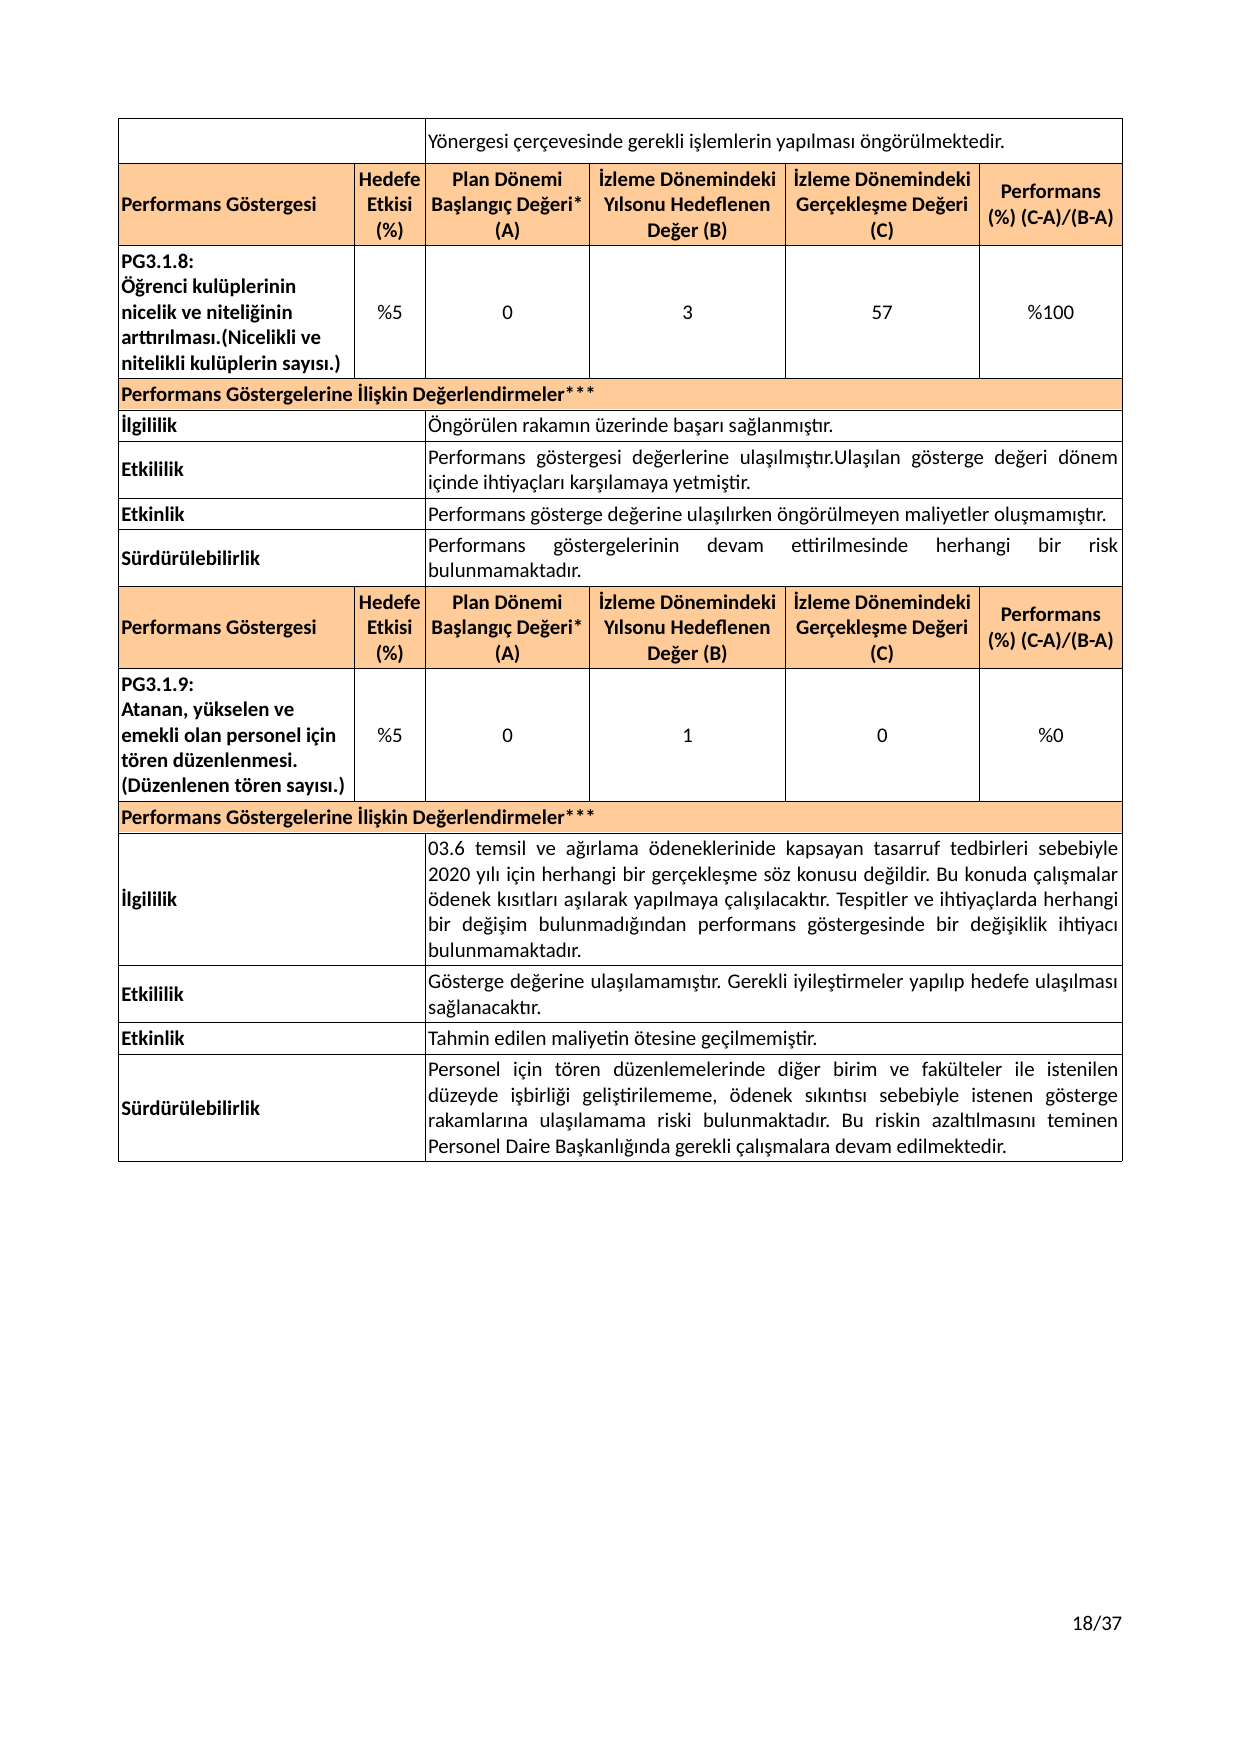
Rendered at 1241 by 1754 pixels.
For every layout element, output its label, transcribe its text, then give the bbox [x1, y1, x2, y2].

table_cell Performans gösterge değerine ulaşılırken öngörülmeyen maliyetler oluşmamıştır. [426, 499, 1122, 529]
table_cell Performans Göstergesi [119, 164, 354, 245]
table_cell Hedefe Etkisi (%) [355, 164, 425, 245]
table_cell PG3.1.8: Öğrenci kulüplerinin nicelik ve niteliğinin arttırılması.(Nicelikli ve nitelikli kulüplerin sayısı.) [119, 246, 354, 378]
table_cell 0 [426, 246, 589, 378]
table_cell PG3.1.9: Atanan, yükselen ve emekli olan personel için tören düzenlenmesi.(Düzenlenen tören sayısı.) [119, 669, 354, 801]
table_cell İlgililik [119, 411, 425, 441]
table_cell Plan Dönemi Başlangıç Değeri* (A) [426, 587, 589, 668]
table_cell %0 [980, 669, 1122, 801]
table_cell 0 [426, 669, 589, 801]
table_cell 0 [786, 669, 979, 801]
table_cell Gösterge değerine ulaşılamamıştır. Gerekli iyileştirmeler yapılıp hedefe ulaşılması sağlanacaktır. [426, 966, 1122, 1022]
table_cell Etkinlik [119, 499, 425, 529]
table_cell Sürdürülebilirlik [119, 1055, 425, 1161]
table_cell 57 [786, 246, 979, 378]
table_cell Etkililik [119, 966, 425, 1022]
table_cell Performans Göstergesi [119, 587, 354, 668]
table_cell 03.6 temsil ve ağırlama ödeneklerinide kapsayan tasarruf tedbirleri sebebiyle 2020 yılı için herhangi bir gerçekleşme söz konusu değildir. Bu konuda çalışmalar ödenek kısıtları aşılarak yapılmaya çalışılacaktır. Tespitler ve ihtiyaçlarda herhangi bir değişim bulunmadığından performans göstergesinde bir değişiklik ihtiyacı bulunmamaktadır. [426, 834, 1122, 965]
table_cell İlgililik [119, 834, 425, 965]
table_cell Performans (%) (C-A)/(B-A) [980, 164, 1122, 245]
table_cell Performans göstergelerinin devam ettirilmesinde herhangi bir risk bulunmamaktadır. [426, 530, 1122, 586]
table_cell Sürdürülebilirlik [119, 530, 425, 586]
table_cell Personel için tören düzenlemelerinde diğer birim ve fakülteler ile istenilen düzeyde işbirliği geliştirilememe, ödenek sıkıntısı sebebiyle istenen gösterge rakamlarına ulaşılamama riski bulunmaktadır. Bu riskin azaltılmasını teminen Personel Daire Başkanlığında gerekli çalışmalara devam edilmektedir. [426, 1055, 1122, 1161]
table_cell Etkililik [119, 442, 425, 498]
table_cell Performans (%) (C-A)/(B-A) [980, 587, 1122, 668]
table_cell Tahmin edilen maliyetin ötesine geçilmemiştir. [426, 1023, 1122, 1053]
table_cell Hedefe Etkisi (%) [355, 587, 425, 668]
table_cell Performans göstergesi değerlerine ulaşılmıştır.Ulaşılan gösterge değeri dönem içinde ihtiyaçları karşılamaya yetmiştir. [426, 442, 1122, 498]
table_cell Yönergesi çerçevesinde gerekli işlemlerin yapılması öngörülmektedir. [426, 119, 1122, 163]
table_cell İzleme Dönemindeki Gerçekleşme Değeri (C) [786, 164, 979, 245]
table_cell 1 [590, 669, 785, 801]
table_cell %100 [980, 246, 1122, 378]
table_cell İzleme Dönemindeki Yılsonu Hedeflenen Değer (B) [590, 164, 785, 245]
table_cell [119, 119, 425, 163]
table_cell İzleme Dönemindeki Yılsonu Hedeflenen Değer (B) [590, 587, 785, 668]
table_cell İzleme Dönemindeki Gerçekleşme Değeri (C) [786, 587, 979, 668]
table_cell Etkinlik [119, 1023, 425, 1053]
table_cell %5 [355, 669, 425, 801]
table_cell Performans Göstergelerine İlişkin Değerlendirmeler*** [119, 802, 1122, 832]
table_cell Performans Göstergelerine İlişkin Değerlendirmeler*** [119, 379, 1122, 409]
table_cell %5 [355, 246, 425, 378]
table_cell Plan Dönemi Başlangıç Değeri* (A) [426, 164, 589, 245]
table_cell Öngörülen rakamın üzerinde başarı sağlanmıştır. [426, 411, 1122, 441]
table_cell 3 [590, 246, 785, 378]
